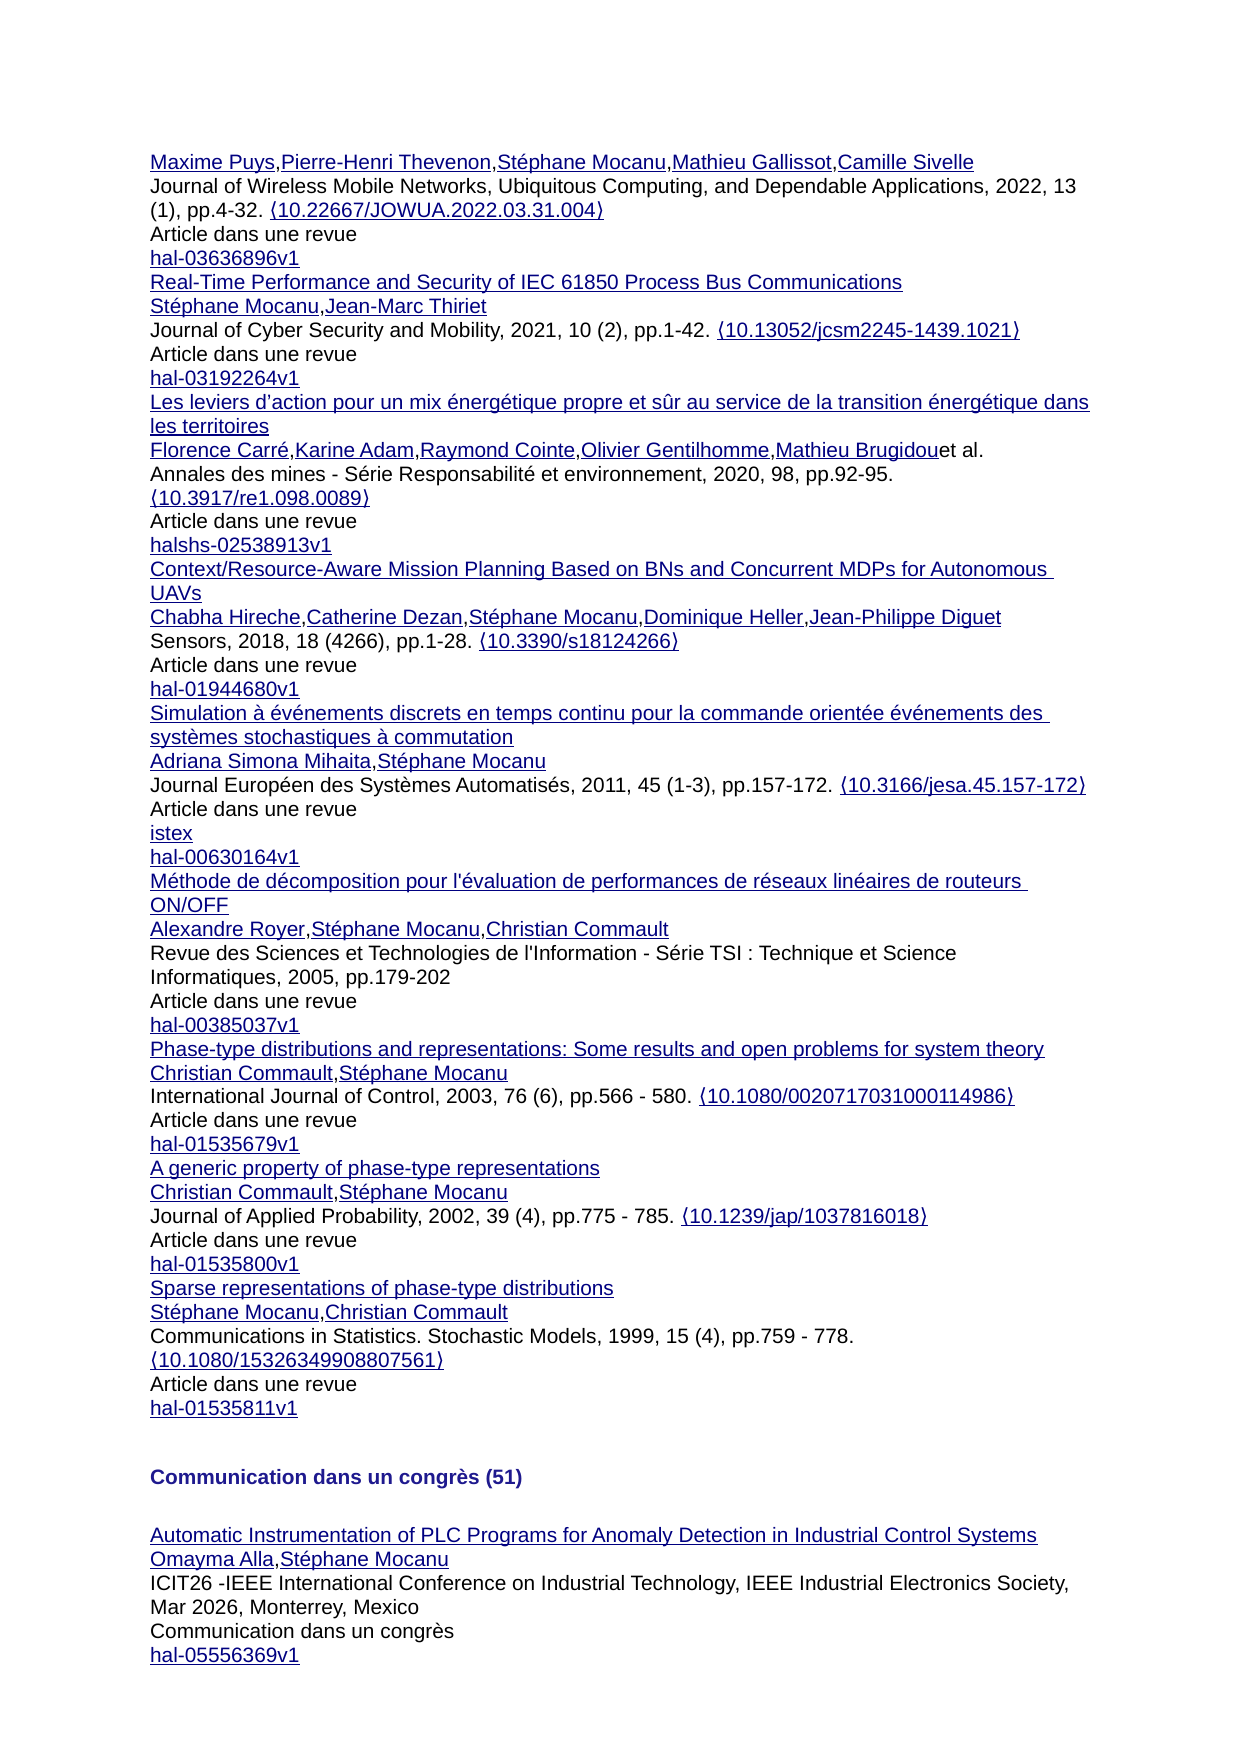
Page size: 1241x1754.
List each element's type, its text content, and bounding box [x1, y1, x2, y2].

table_cell Maxime Puys,Pierre-Henri Thevenon,Stéphane Mocanu,Mathieu Gallissot,Camille Sivelle Journal of Wireless Mobile Networks, Ubiquitous Computing, and Dependable Applications, 2022, 13 (1), pp.4-32. ⟨10.22667/JOWUA.2022.03.31.004⟩ Article dans une revue hal-03636896v1 [150, 150, 1090, 270]
table_cell Les leviers d’action pour un mix énergétique propre et sûr au service de la transition énergétique dans [150, 390, 1090, 411]
table_cell Sparse representations of phase-type distributions Stéphane Mocanu,Christian Commault Communications in Statistics. Stochastic Models, 1999, 15 (4), pp.759 - 778. ⟨10.1080/15326349908807561⟩ Article dans une revue hal-01535811v1 [150, 1276, 1090, 1420]
table_cell Phase-type distributions and representations: Some results and open problems for system theory Christian Commault,Stéphane Mocanu International Journal of Control, 2003, 76 (6), pp.566 - 580. ⟨10.1080/0020717031000114986⟩ Article dans une revue hal-01535679v1 [150, 1036, 1090, 1156]
table_cell Context/Resource-Aware Mission Planning Based on BNs and Concurrent MDPs for Autonomous UAVs Chabha Hireche,Catherine Dezan,Stéphane Mocanu,Dominique Heller,Jean-Philippe Diguet Sensors, 2018, 18 (4266), pp.1-28. ⟨10.3390/s18124266⟩ Article dans une revue hal-01944680v1 [150, 557, 1090, 701]
table_cell les territoires Florence Carré,Karine Adam,Raymond Cointe,Olivier Gentilhomme,Mathieu Brugidouet al. Annales des mines - Série Responsabilité et environnement, 2020, 98, pp.92-95. ⟨10.3917/re1.098.0089⟩ Article dans une revue halshs-02538913v1 [150, 412, 1090, 557]
table_cell A generic property of phase-type representations Christian Commault,Stéphane Mocanu Journal of Applied Probability, 2002, 39 (4), pp.775 - 785. ⟨10.1239/jap/1037816018⟩ Article dans une revue hal-01535800v1 [150, 1156, 1090, 1276]
table_cell Real-Time Performance and Security of IEC 61850 Process Bus Communications Stéphane Mocanu,Jean-Marc Thiriet Journal of Cyber Security and Mobility, 2021, 10 (2), pp.1-42. ⟨10.13052/jcsm2245-1439.1021⟩ Article dans une revue hal-03192264v1 [150, 270, 1090, 389]
table_cell Simulation à événements discrets en temps continu pour la commande orientée événements des systèmes stochastiques à commutation Adriana Simona Mihaita,Stéphane Mocanu Journal Européen des Systèmes Automatisés, 2011, 45 (1-3), pp.157-172. ⟨10.3166/jesa.45.157-172⟩ Article dans une revue istex hal-00630164v1 [150, 701, 1090, 869]
table_cell Méthode de décomposition pour l'évaluation de performances de réseaux linéaires de routeurs ON/OFF Alexandre Royer,Stéphane Mocanu,Christian Commault Revue des Sciences et Technologies de l'Information - Série TSI : Technique et Science Informatiques, 2005, pp.179-202 Article dans une revue hal-00385037v1 [150, 869, 1090, 1036]
subtitle Communication dans un congrès (51) [150, 1464, 1090, 1488]
table_header Automatic Instrumentation of PLC Programs for Anomaly Detection in Industrial Control Systems Omayma Alla,Stéphane Mocanu ICIT26 -IEEE International Conference on Industrial Technology, IEEE Industrial Electronics Society, Mar 2026, Monterrey, Mexico Communication dans un congrès hal-05556369v1 [150, 1523, 1090, 1667]
